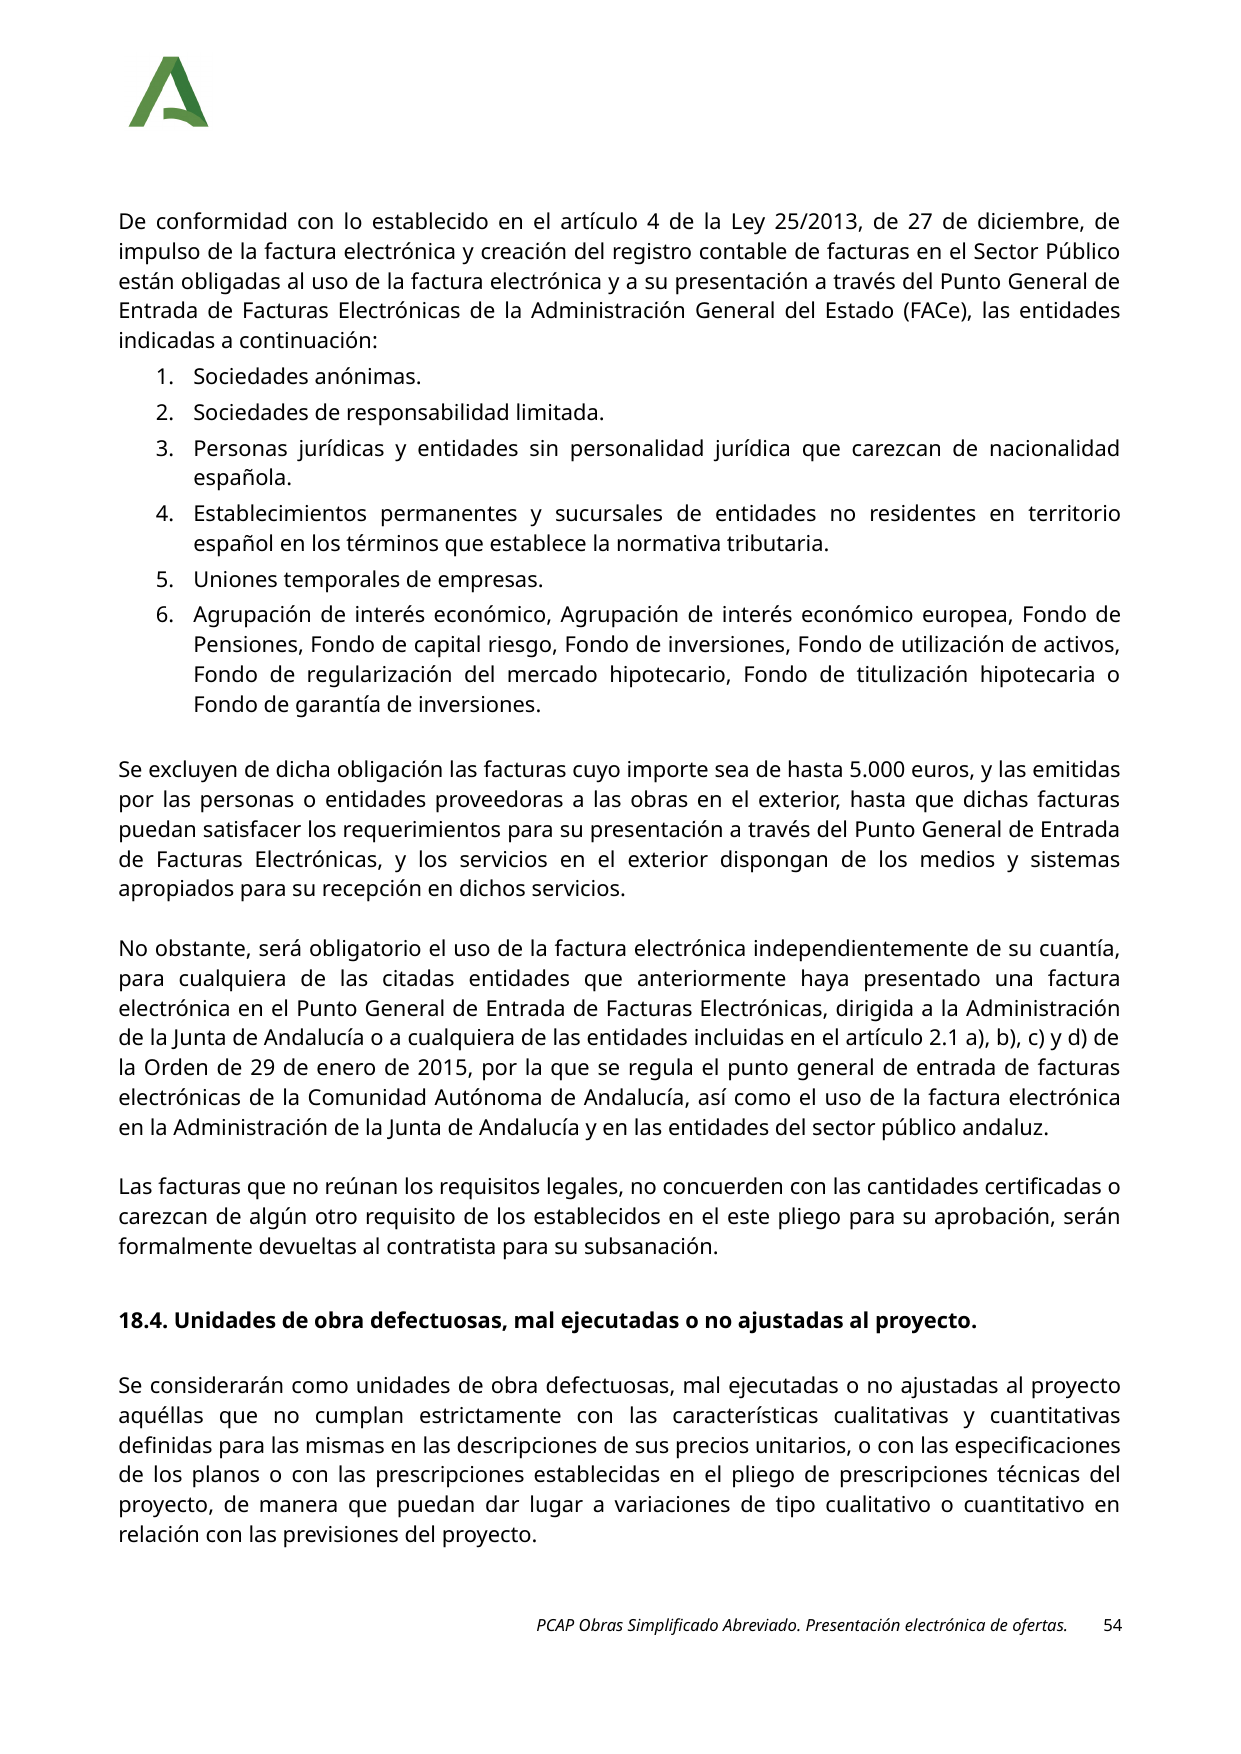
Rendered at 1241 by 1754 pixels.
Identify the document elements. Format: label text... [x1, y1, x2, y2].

list Uniones temporales de empresas. [156, 563, 1122, 593]
text De conformidad con lo establecido en el artículo 4 de la Ley 25/2013, de 27 de diciembre, de impulso de la factura electrónica y creación del registro contable de facturas en el Sector Público están obligadas al uso de la factura electrónica y a su presentación a través del Punto General de Entrada de Facturas Electrónicas de la Administración General del Estado (FACe), las entidades indicadas a continuación: [118, 206, 1122, 355]
subtitle 18.4. Unidades de obra defectuosas, mal ejecutadas o no ajustadas al proyecto. [118, 1305, 1122, 1335]
text Las facturas que no reúnan los requisitos legales, no concuerden con las cantidades certificadas o carezcan de algún otro requisito de los establecidos en el este pliego para su aprobación, serán formalmente devueltas al contratista para su subsanación. [118, 1171, 1122, 1261]
picture [124, 52, 213, 131]
list Agrupación de interés económico, Agrupación de interés económico europea, Fondo de Pensiones, Fondo de capital riesgo, Fondo de inversiones, Fondo de utilización de activos, Fondo de regularización del mercado hipotecario, Fondo de titulización hipotecaria o Fondo de garantía de inversiones. [156, 599, 1122, 718]
text No obstante, será obligatorio el uso de la factura electrónica independientemente de su cuantía, para cualquiera de las citadas entidades que anteriormente haya presentado una factura electrónica en el Punto General de Entrada de Facturas Electrónicas, dirigida a la Administración de la Junta de Andalucía o a cualquiera de las entidades incluidas en el artículo 2.1 a), b), c) y d) de la Orden de 29 de enero de 2015, por la que se regula el punto general de entrada de facturas electrónicas de la Comunidad Autónoma de Andalucía, así como el uso de la factura electrónica en la Administración de la Junta de Andalucía y en las entidades del sector público andaluz. [118, 933, 1122, 1141]
list Establecimientos permanentes y sucursales de entidades no residentes en territorio español en los términos que establece la normativa tributaria. [156, 498, 1122, 558]
text Se considerarán como unidades de obra defectuosas, mal ejecutadas o no ajustadas al proyecto aquéllas que no cumplan estrictamente con las características cualitativas y cuantitativas definidas para las mismas en las descripciones de sus precios unitarios, o con las especificaciones de los planos o con las prescripciones establecidas en el pliego de prescripciones técnicas del proyecto, de manera que puedan dar lugar a variaciones de tipo cualitativo o cuantitativo en relación con las previsiones del proyecto. [118, 1370, 1122, 1549]
text Se excluyen de dicha obligación las facturas cuyo importe sea de hasta 5.000 euros, y las emitidas por las personas o entidades proveedoras a las obras en el exterior, hasta que dichas facturas puedan satisfacer los requerimientos para su presentación a través del Punto General de Entrada de Facturas Electrónicas, y los servicios en el exterior dispongan de los medios y sistemas apropiados para su recepción en dichos servicios. [118, 754, 1122, 903]
list Personas jurídicas y entidades sin personalidad jurídica que carezcan de nacionalidad española. [156, 432, 1122, 492]
list Sociedades anónimas. [156, 361, 1122, 391]
list Sociedades de responsabilidad limitada. [156, 397, 1122, 427]
